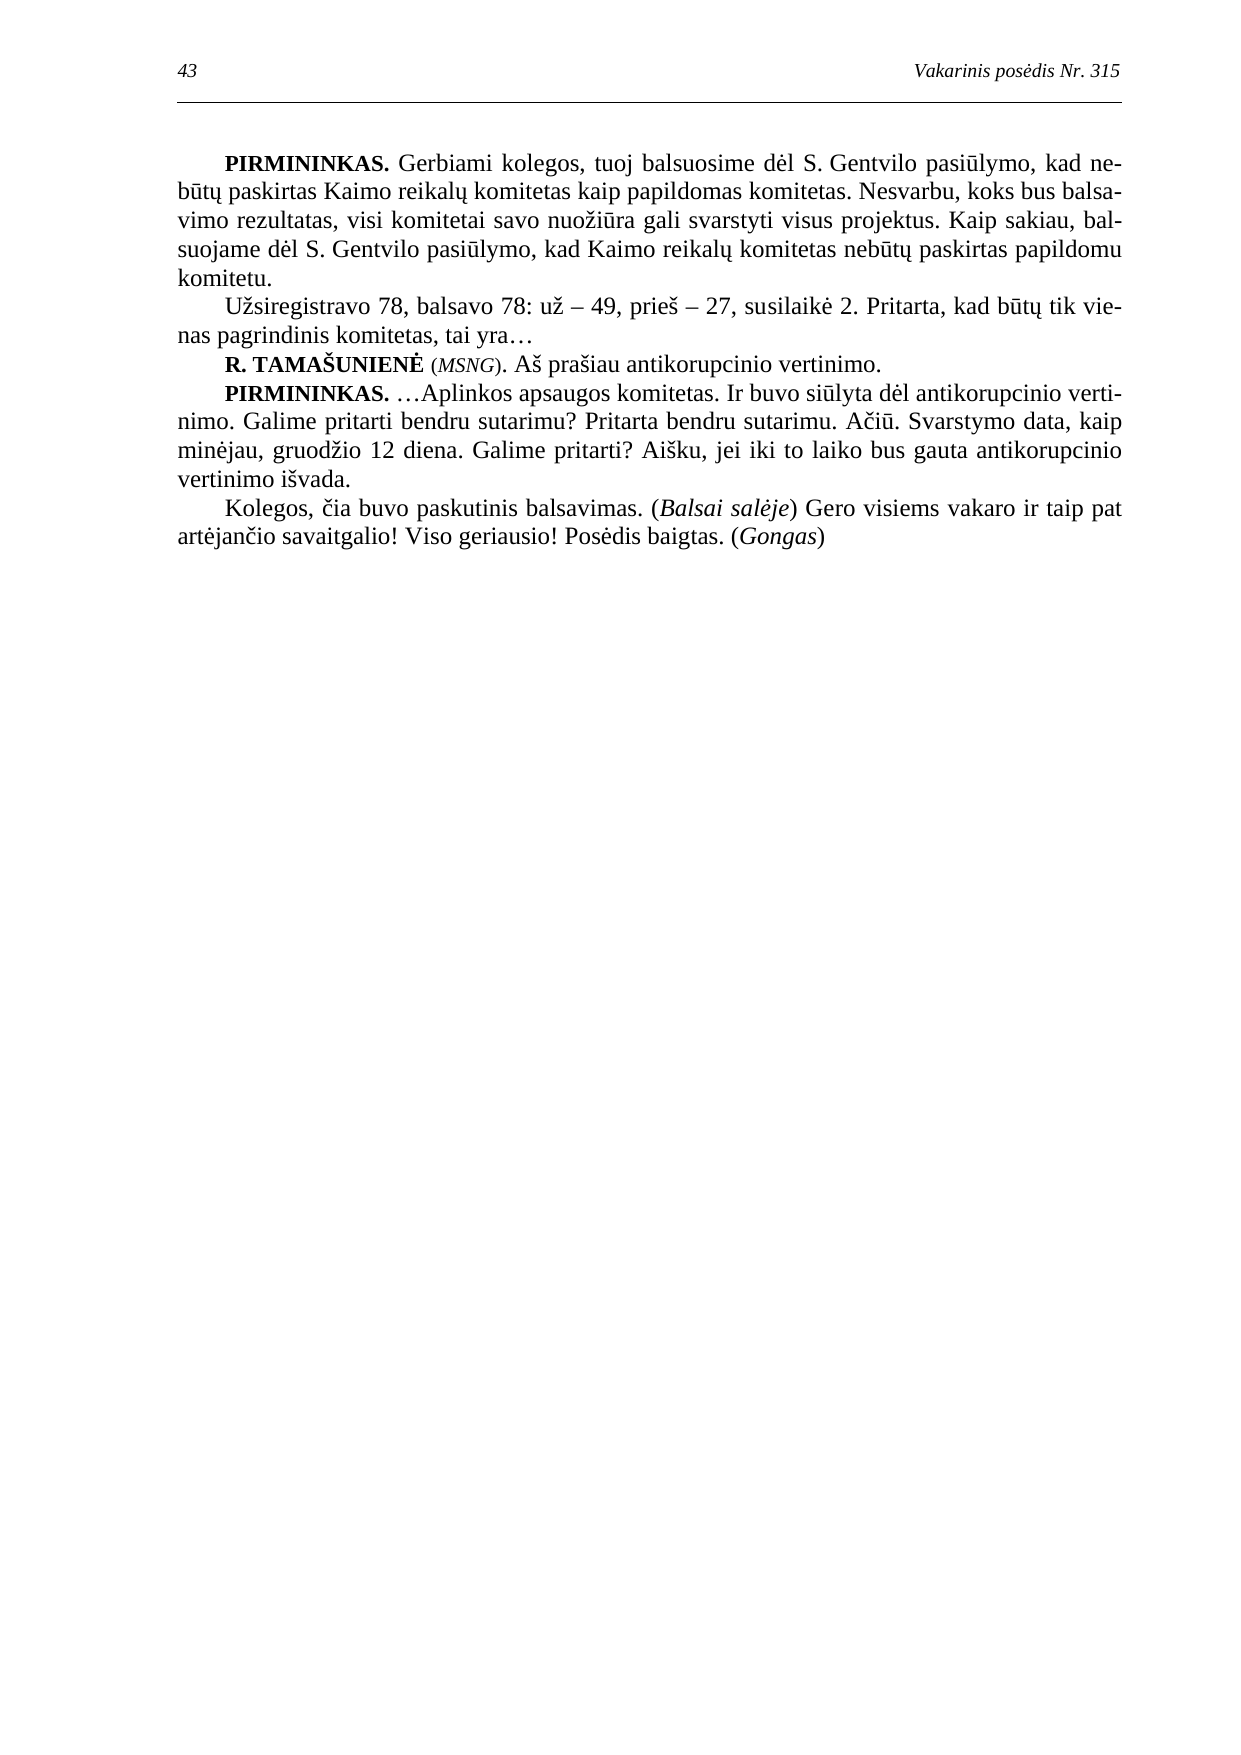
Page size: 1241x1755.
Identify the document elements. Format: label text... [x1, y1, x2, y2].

text PIRMININKAS. …Ap­lin­kos ap­sau­gos ko­mi­te­tas. Ir bu­vo siū­ly­ta dėl an­ti­ko­rup­ci­nio ver­ti­ni­mo. Ga­li­me pri­tar­ti ben­dru su­ta­ri­mu? Pri­tar­ta ben­dru su­ta­ri­mu. Ačiū. Svars­ty­mo da­ta, kaip mi­nė­jau, gruo­džio 12 die­na. Ga­li­me pri­tar­ti? Aiš­ku, jei iki to lai­ko bus gau­ta an­ti­ko­rup­ci­nio ver­ti­ni­mo iš­va­da. [177, 378, 1122, 493]
text Už­si­re­gist­ra­vo 78, bal­sa­vo 78: už – 49, prieš – 27, su­si­lai­kė 2. Pri­tar­ta, kad bū­tų tik vie­nas pa­grin­di­nis ko­mi­te­tas, tai yra… [177, 291, 1122, 349]
text PIRMININKAS. Ger­bia­mi ko­le­gos, tuoj bal­suo­si­me dėl S. Gent­vi­lo pa­siū­ly­mo, kad ne­bū­tų pa­skir­tas Kai­mo rei­ka­lų ko­mi­te­tas kaip pa­pil­do­mas ko­mi­te­tas. Ne­svar­bu, koks bus bal­sa­vi­mo re­zul­ta­tas, vi­si ko­mi­te­tai sa­vo nuo­žiū­ra ga­li svars­ty­ti vi­sus pro­jek­tus. Kaip sa­kiau, bal­suo­ja­me dėl S. Gent­vi­lo pa­siū­ly­mo, kad Kai­mo rei­ka­lų ko­mi­te­tas ne­bū­tų pa­skir­tas pa­pil­do­mu ko­mi­te­tu. [177, 148, 1122, 291]
text Ko­le­gos, čia bu­vo pas­ku­ti­nis bal­sa­vi­mas. (Bal­sai sa­lė­je) Ge­ro vi­siems va­ka­ro ir taip pat ar­tė­jan­čio sa­vait­ga­lio! Vi­so ge­riau­sio! Po­sė­dis baig­tas. (Gon­gas) [177, 493, 1122, 550]
text R. TAMAŠUNIENĖ (MSNG). Aš pra­šiau an­ti­ko­rup­ci­nio ver­ti­ni­mo. [177, 349, 1122, 378]
